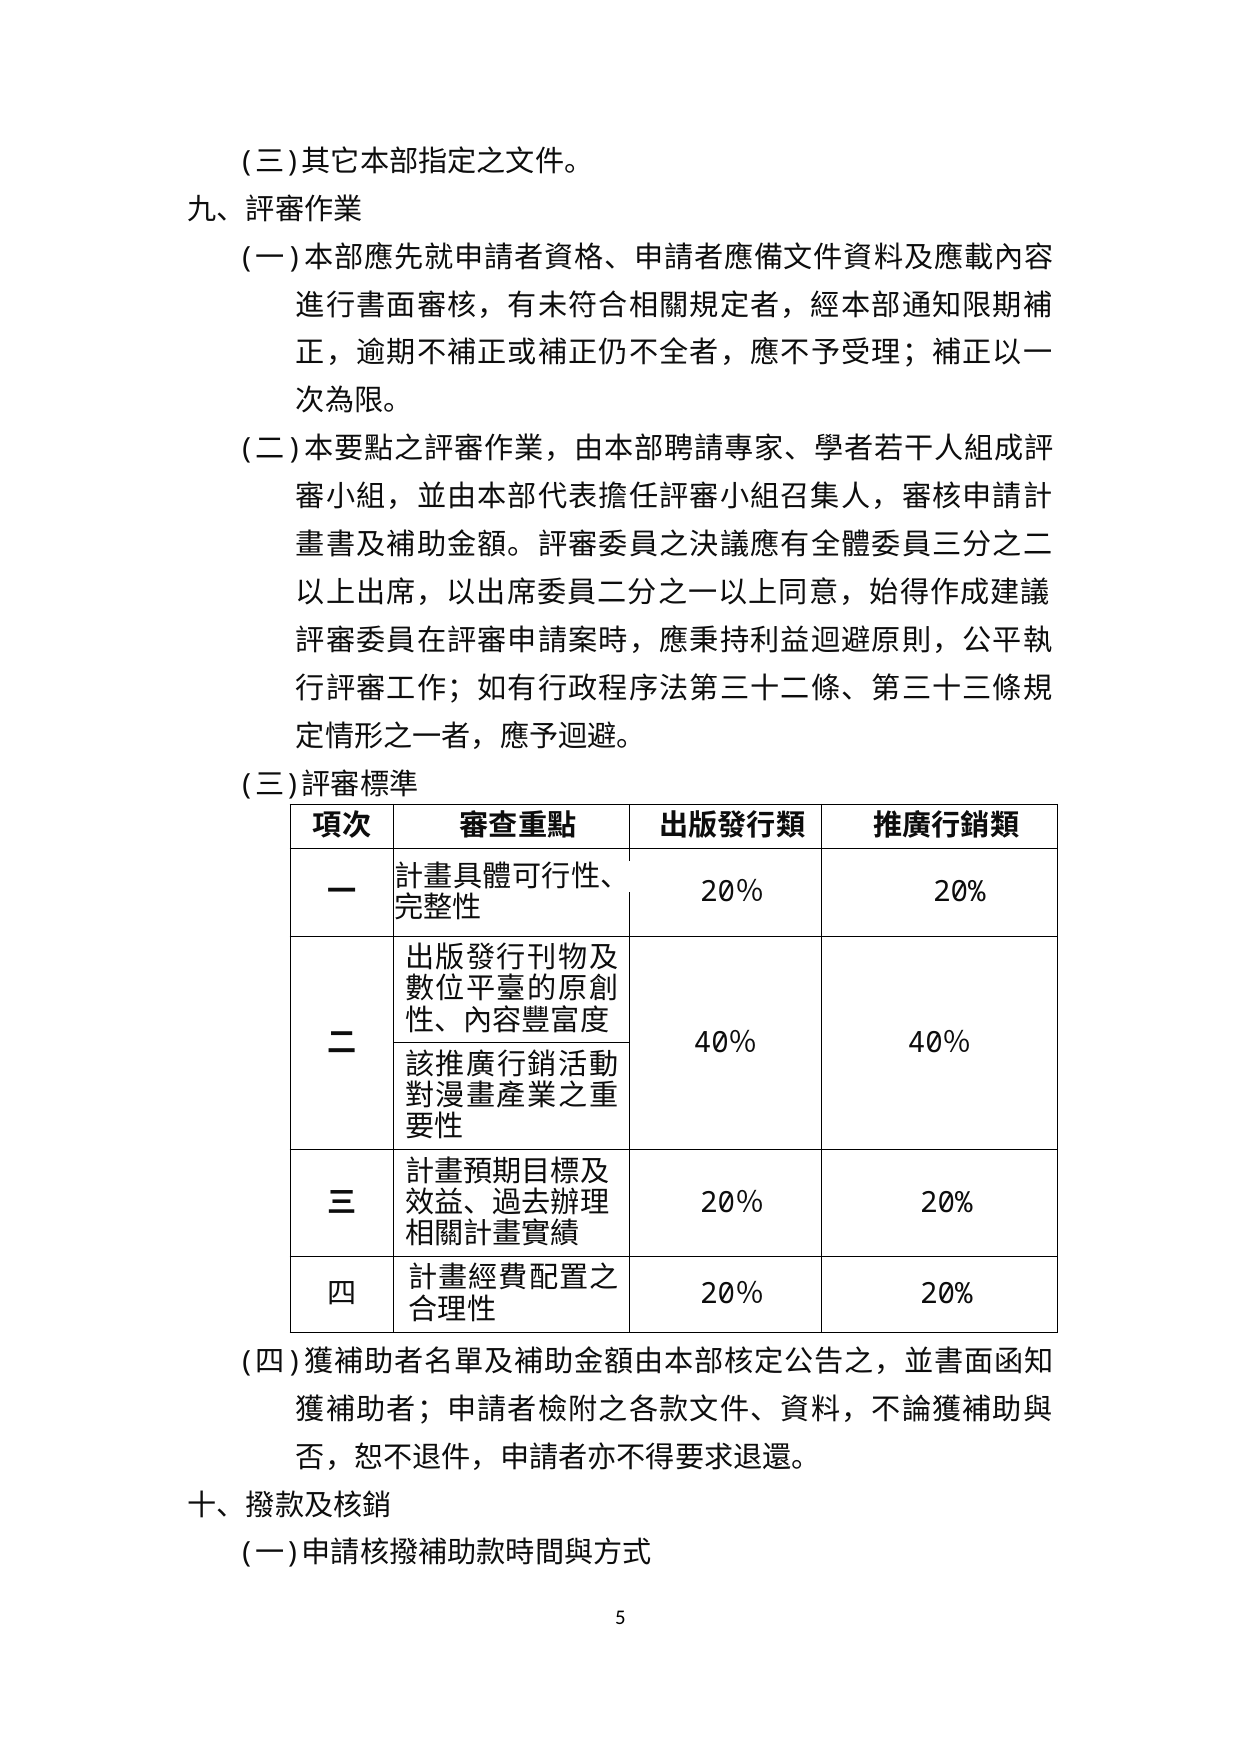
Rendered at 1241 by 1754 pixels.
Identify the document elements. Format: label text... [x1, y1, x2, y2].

table_cell 20％ [630, 1150, 821, 1256]
table_cell 該推廣行銷活動對漫畫產業之重要性 [394, 1043, 629, 1149]
table_cell 20% [822, 849, 1057, 936]
table_cell 二 [291, 937, 393, 1149]
table_cell 計畫經費配置之合理性 [394, 1257, 629, 1332]
text (三)其它本部指定之文件。 [187, 133, 1053, 181]
table_header 出版發行類 [630, 805, 821, 848]
table_header 審查重點 [394, 805, 629, 848]
table_cell 20％ [630, 1257, 821, 1332]
table_cell 20% [822, 1257, 1057, 1332]
text (三)評審標準 [237, 756, 1053, 804]
text (一)本部應先就申請者資格、申請者應備文件資料及應載內容進行書面審核，有未符合相關規定者，經本部通知限期補正，逾期不補正或補正仍不全者，應不予受理；補正以一次為限。 [237, 229, 1053, 420]
text (四)獲補助者名單及補助金額由本部核定公告之，並書面函知獲補助者；申請者檢附之各款文件、資料，不論獲補助與否，恕不退件，申請者亦不得要求退還。 [237, 1333, 1053, 1477]
table_cell 四 [291, 1257, 393, 1332]
text 十、撥款及核銷 [187, 1477, 1053, 1524]
text (二)本要點之評審作業，由本部聘請專家、學者若干人組成評審小組，並由本部代表擔任評審小組召集人，審核申請計畫書及補助金額。評審委員之決議應有全體委員三分之二以上出席，以出席委員二分之一以上同意，始得作成建議。評審委員在評審申請案時，應秉持利益迴避原則，公平執行評審工作；如有行政程序法第三十二條、第三十三條規定情形之一者，應予迴避。 [237, 420, 1053, 756]
table_cell 三 [291, 1150, 393, 1256]
table_header 推廣行銷類 [822, 805, 1057, 848]
table_cell 計畫具體可行性、完整性 [394, 849, 629, 936]
table_header 項次 [291, 805, 393, 848]
table_cell 20% [822, 1150, 1057, 1256]
table_cell 出版發行刊物及數位平臺的原創性、內容豐富度 [394, 937, 629, 1042]
text 九、評審作業 [187, 181, 1053, 229]
text (一)申請核撥補助款時間與方式 [237, 1524, 1053, 1572]
table_cell 一 [291, 849, 393, 936]
table_cell 40％ [630, 937, 821, 1149]
table_cell 40％ [822, 937, 1057, 1149]
table_cell 20％ [630, 849, 821, 936]
table_cell 計畫預期目標及效益、過去辦理相關計畫實績 [394, 1150, 629, 1256]
